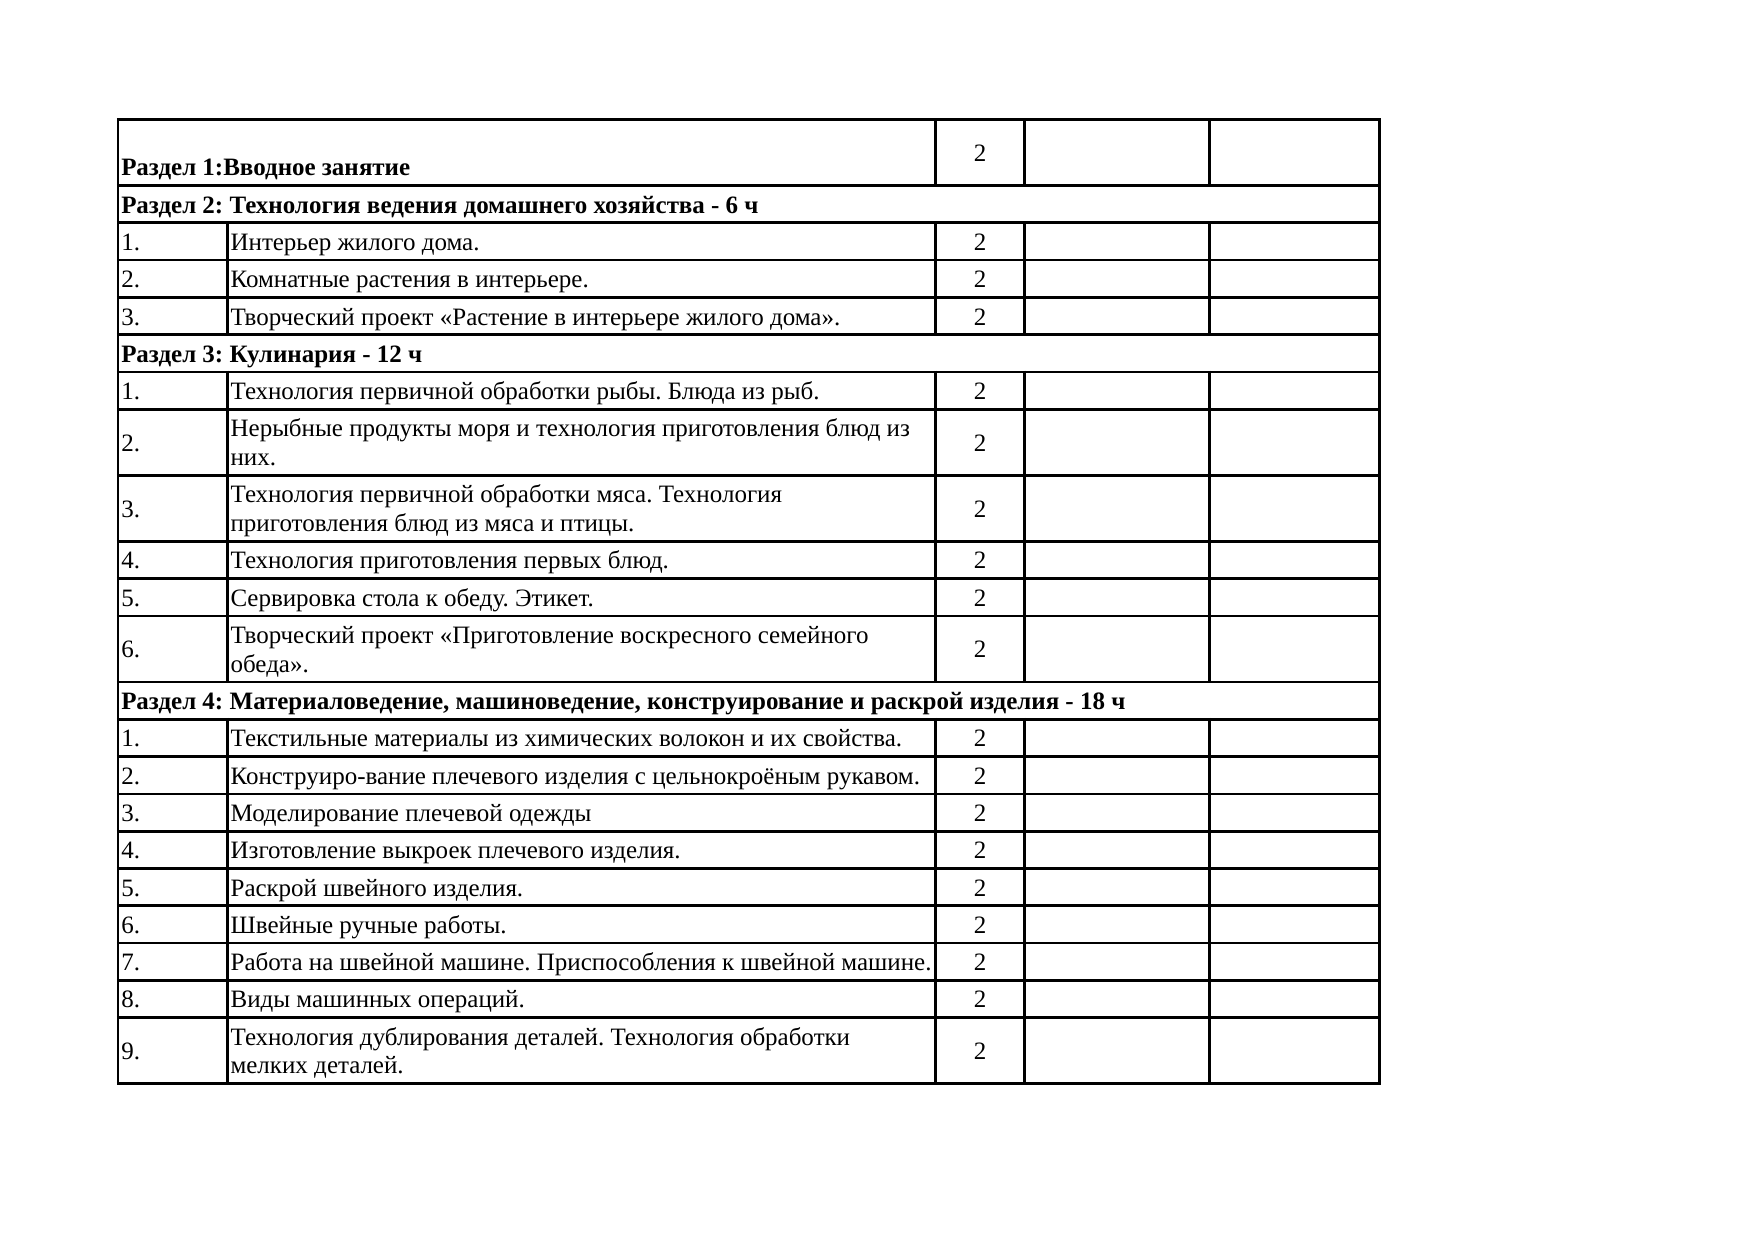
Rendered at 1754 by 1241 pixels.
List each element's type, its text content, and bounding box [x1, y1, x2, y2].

table_cell [1211, 721, 1378, 755]
table_cell 2. [119, 411, 226, 474]
table_cell 2 [937, 870, 1023, 904]
table_cell [1026, 261, 1208, 296]
table_cell Технология дублирования деталей. Технология обработки мелких деталей. [229, 1019, 934, 1082]
table_cell [1211, 795, 1378, 830]
table_cell 2 [937, 411, 1023, 474]
table_cell 2 [937, 617, 1023, 681]
table_cell 2 [937, 1019, 1023, 1082]
table_cell 5. [119, 870, 226, 904]
table_cell 2 [937, 543, 1023, 577]
table_cell Виды машинных операций. [229, 982, 934, 1016]
table_cell [1026, 1019, 1208, 1082]
table_cell [1026, 121, 1208, 184]
table_cell [1026, 543, 1208, 577]
table_cell [1026, 721, 1208, 755]
table_cell [1211, 580, 1378, 614]
table_cell Творческий проект «Растение в интерьере жилого дома». [229, 299, 934, 333]
table_cell 9. [119, 1019, 226, 1082]
table_cell [1026, 373, 1208, 408]
table_cell 6. [119, 617, 226, 681]
table_cell [1026, 411, 1208, 474]
table_cell 3. [119, 795, 226, 830]
table_cell 5. [119, 580, 226, 614]
table_cell [1026, 758, 1208, 792]
table_cell Раскрой швейного изделия. [229, 870, 934, 904]
table_cell 2 [937, 721, 1023, 755]
table_cell 2 [937, 758, 1023, 792]
table_cell [1211, 870, 1378, 904]
table_cell Раздел 4: Материаловедение, машиноведение, конструирование и раскрой изделия - 18 ч [119, 683, 1378, 718]
table_cell [1026, 833, 1208, 867]
table_cell Швейные ручные работы. [229, 907, 934, 942]
table_cell 2. [119, 758, 226, 792]
table_cell Конструиро-вание плечевого изделия с цельнокроёным рукавом. [229, 758, 934, 792]
table_cell Моделирование плечевой одежды [229, 795, 934, 830]
table_cell 2 [937, 944, 1023, 979]
table_cell [1026, 299, 1208, 333]
table_cell Технология первичной обработки рыбы. Блюда из рыб. [229, 373, 934, 408]
table_cell [1026, 944, 1208, 979]
table_cell Комнатные растения в интерьере. [229, 261, 934, 296]
table_cell Раздел 1:Вводное занятие [119, 121, 934, 184]
table_cell [1211, 224, 1378, 259]
table_cell [1026, 907, 1208, 942]
table_cell 2 [937, 795, 1023, 830]
table_cell [1211, 758, 1378, 792]
table_cell 2 [937, 982, 1023, 1016]
table_cell [1026, 617, 1208, 681]
table_cell 2 [937, 261, 1023, 296]
table_cell 1. [119, 373, 226, 408]
table_cell [1211, 617, 1378, 681]
table_cell [1211, 373, 1378, 408]
table_cell 1. [119, 721, 226, 755]
table_cell Нерыбные продукты моря и технология приготовления блюд из них. [229, 411, 934, 474]
table_cell 2 [937, 833, 1023, 867]
table_cell 1. [119, 224, 226, 259]
table_cell [1026, 580, 1208, 614]
table_cell [1211, 982, 1378, 1016]
table_cell Технология первичной обработки мяса. Технология приготовления блюд из мяса и птицы. [229, 477, 934, 540]
table_cell 2 [937, 580, 1023, 614]
table_cell 2 [937, 907, 1023, 942]
table_cell [1211, 944, 1378, 979]
table_cell [1211, 299, 1378, 333]
table_cell [1026, 224, 1208, 259]
table_cell 3. [119, 477, 226, 540]
table_cell Технология приготовления первых блюд. [229, 543, 934, 577]
table_cell 6. [119, 907, 226, 942]
table_cell Текстильные материалы из химических волокон и их свойства. [229, 721, 934, 755]
table_cell 2 [937, 477, 1023, 540]
table_cell 2 [937, 373, 1023, 408]
table_cell Интерьер жилого дома. [229, 224, 934, 259]
table_cell 2 [937, 299, 1023, 333]
table_cell [1026, 870, 1208, 904]
table_cell 2. [119, 261, 226, 296]
table_cell 7. [119, 944, 226, 979]
table_cell [1211, 411, 1378, 474]
table_cell Работа на швейной машине. Приспособления к швейной машине. [229, 944, 934, 979]
table_cell [1026, 982, 1208, 1016]
table_cell 4. [119, 833, 226, 867]
table_cell [1211, 833, 1378, 867]
table_cell [1026, 795, 1208, 830]
table_cell 4. [119, 543, 226, 577]
table_cell 2 [937, 224, 1023, 259]
table_cell [1211, 1019, 1378, 1082]
table_cell Раздел 3: Кулинария - 12 ч [119, 336, 1378, 371]
table_cell Творческий проект «Приготовление воскресного семейного обеда». [229, 617, 934, 681]
table_cell [1211, 261, 1378, 296]
table_cell 3. [119, 299, 226, 333]
table_cell Изготовление выкроек плечевого изделия. [229, 833, 934, 867]
table_cell [1026, 477, 1208, 540]
table_cell [1211, 543, 1378, 577]
table_cell 2 [937, 121, 1023, 184]
table_cell 8. [119, 982, 226, 1016]
table_cell [1211, 907, 1378, 942]
table_cell Раздел 2: Технология ведения домашнего хозяйства - 6 ч [119, 187, 1378, 221]
table_cell Сервировка стола к обеду. Этикет. [229, 580, 934, 614]
table_cell [1211, 121, 1378, 184]
table_cell [1211, 477, 1378, 540]
